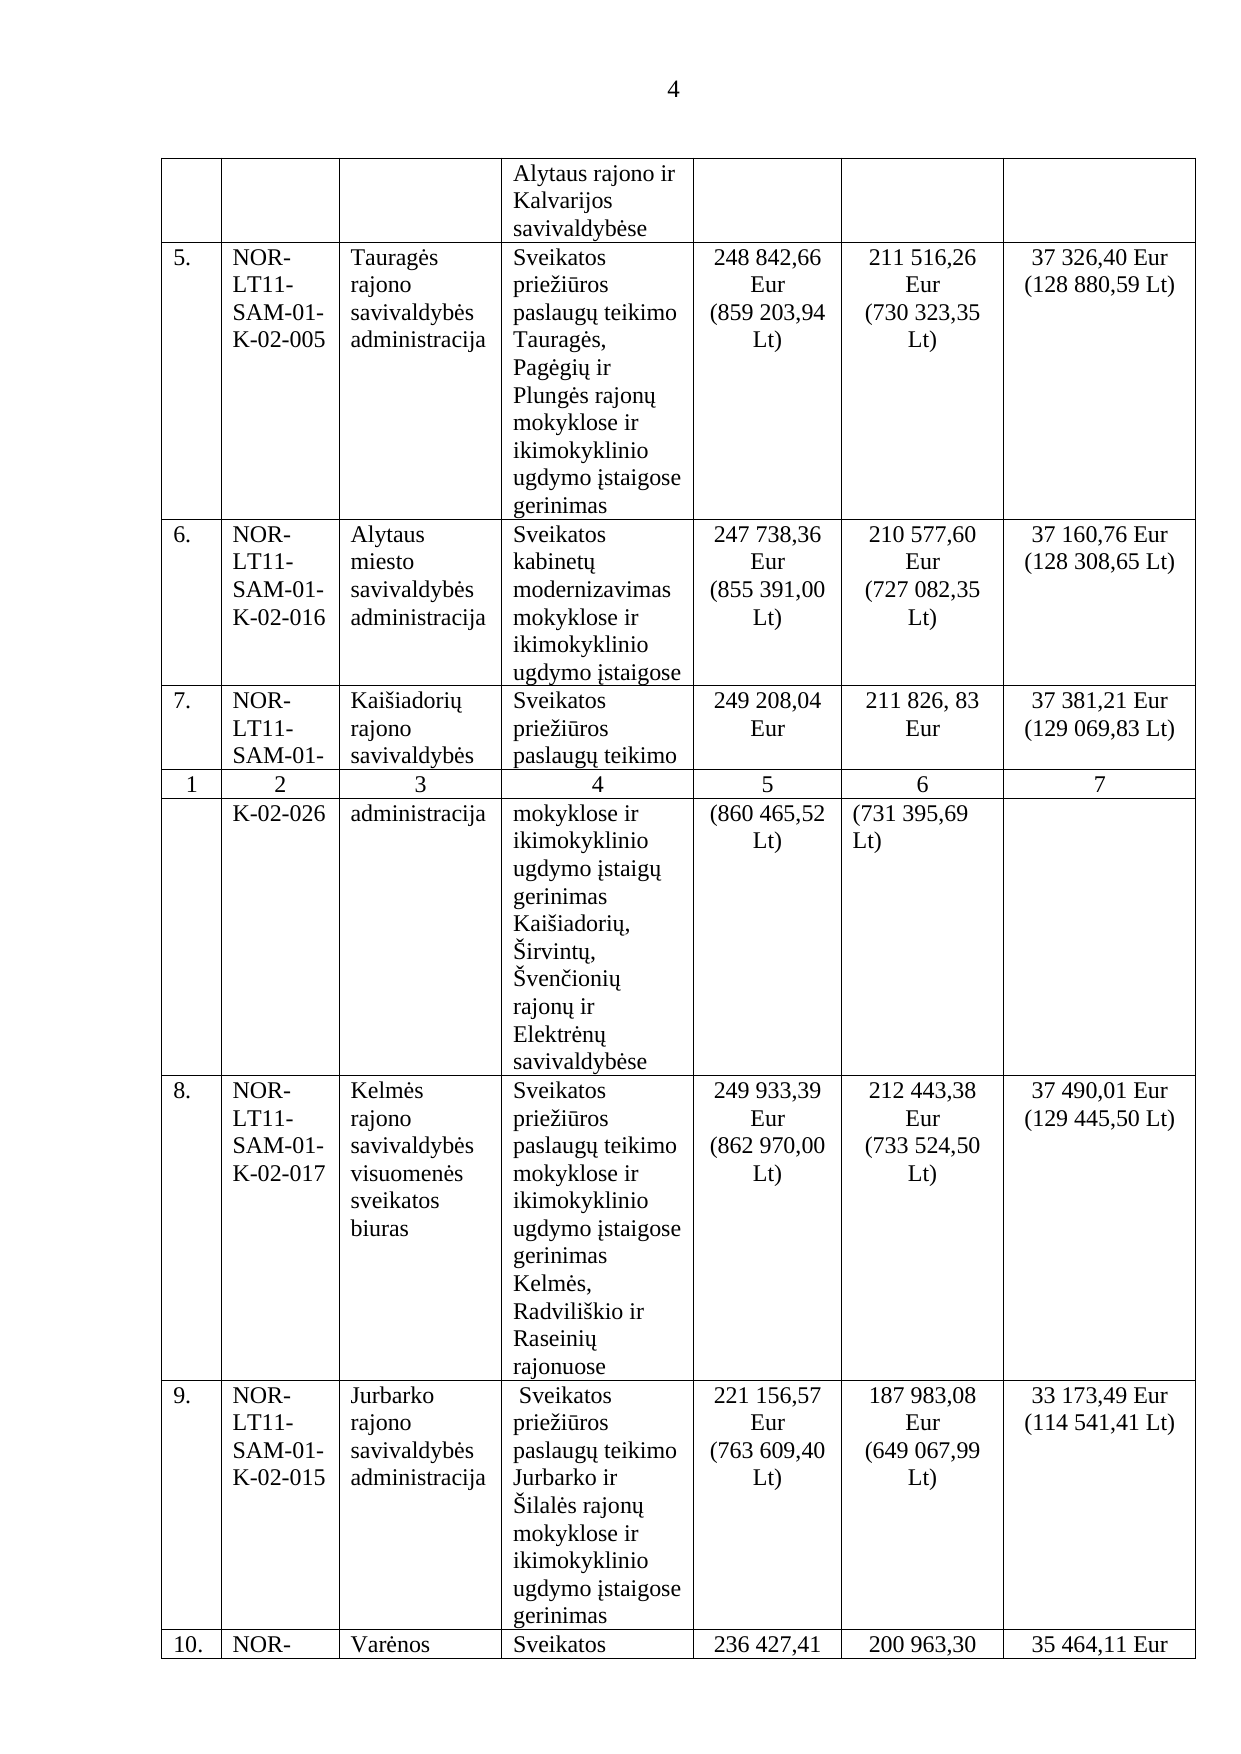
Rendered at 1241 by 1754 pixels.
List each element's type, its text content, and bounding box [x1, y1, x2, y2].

table_cell NOR- [222, 1630, 339, 1658]
table_cell [222, 159, 339, 242]
table_cell 249 208,04 Eur [694, 686, 841, 769]
table_cell NOR-LT11-SAM-01-K-02-017 [222, 1076, 339, 1379]
table_cell 9. [162, 1381, 221, 1629]
table_cell [162, 799, 221, 1075]
table_cell Tauragės rajono savivaldybės administracija‬ [340, 243, 501, 519]
table_cell Kaišiadorių rajono savivaldybės ‬ [340, 686, 501, 769]
table_cell Jurbarko rajono savivaldybės administracija‬ [340, 1381, 501, 1629]
table_cell 200 963,30 [842, 1630, 1003, 1658]
table_cell 37 326,40 Eur (128 880,59 Lt) [1004, 243, 1195, 519]
table_cell [162, 159, 221, 242]
table_cell [1004, 799, 1195, 1075]
table_cell (731 395,69 Lt) [842, 799, 1003, 1075]
table_cell 7. [162, 686, 221, 769]
table_cell (860 465,52 Lt) [694, 799, 841, 1075]
table_cell 37 381,21 Eur (129 069,83 Lt) [1004, 686, 1195, 769]
table_cell [340, 159, 501, 242]
table_cell 37 160,76 Eur (128 308,65 Lt) [1004, 520, 1195, 685]
table_cell [842, 159, 1003, 242]
table_cell 7 [1004, 770, 1195, 798]
table_cell [1004, 159, 1195, 242]
table_cell Varėnos [340, 1630, 501, 1658]
table_cell NOR-LT11-SAM-01-K-02-016 [222, 520, 339, 685]
table_cell 4 [502, 770, 693, 798]
table_cell 249 933,39 Eur (862 970,00 Lt) [694, 1076, 841, 1379]
table_cell 5. [162, 243, 221, 519]
table_cell 187 983,08 Eur (649 067,99 Lt) [842, 1381, 1003, 1629]
table_cell Sveikatos kabinetų modernizavimas mokyklose ir ikimokyklinio ugdymo įstaigose‬ [502, 520, 693, 685]
table_cell 5 [694, 770, 841, 798]
table_cell 2 [222, 770, 339, 798]
table_cell 37 490,01 Eur (129 445,50 Lt) [1004, 1076, 1195, 1379]
table_cell 6 [842, 770, 1003, 798]
table_cell 8. [162, 1076, 221, 1379]
table_cell 1 [162, 770, 221, 798]
table_cell [694, 159, 841, 242]
table_cell Sveikatos priežiūros paslaugų teikimo Tauragės, Pagėgių ir Plungės rajonų mokyklose ir ikimokyklinio ugdymo įstaigose gerinimas [502, 243, 693, 519]
table_cell 236 427,41 [694, 1630, 841, 1658]
table_cell 35 464,11 Eur [1004, 1630, 1195, 1658]
table_cell Sveikatos [502, 1630, 693, 1658]
table_cell NOR-LT11-SAM-01- [222, 686, 339, 769]
table_cell K-02-026 [222, 799, 339, 1075]
table_cell 211 516,26 Eur (730 323,35 Lt) [842, 243, 1003, 519]
table_cell 33 173,49 Eur (114 541,41 Lt) [1004, 1381, 1195, 1629]
table_cell Sveikatos priežiūros paslaugų teikimo [502, 686, 693, 769]
table_cell 248 842,66 Eur (859 203,94 Lt) [694, 243, 841, 519]
table_cell 211 826, 83 Eur [842, 686, 1003, 769]
table_cell 212 443,38 Eur (733 524,50 Lt) [842, 1076, 1003, 1379]
table_cell mokyklose ir ikimokyklinio ugdymo įstaigų gerinimas Kaišiadorių, Širvintų, Švenčionių rajonų ir Elektrėnų savivaldybėse [502, 799, 693, 1075]
table_cell Kelmės rajono savivaldybės visuomenės sveikatos biuras‬ [340, 1076, 501, 1379]
table_cell 6. [162, 520, 221, 685]
table_cell NOR-LT11-SAM-01-K-02-015 [222, 1381, 339, 1629]
table_cell Alytaus miesto savivaldybės administracija‬ [340, 520, 501, 685]
table_cell 247 738,36 Eur (855 391,00 Lt) [694, 520, 841, 685]
table_cell 210 577,60 Eur (727 082,35 Lt) [842, 520, 1003, 685]
table_cell 3 [340, 770, 501, 798]
table_cell Sveikatos priežiūros paslaugų teikimo Jurbarko ir Šilalės rajonų mokyklose ir ikimokyklinio ugdymo įstaigose gerinimas [502, 1381, 693, 1629]
table_cell 10. [162, 1630, 221, 1658]
table_cell NOR-LT11-SAM-01-K-02-005 [222, 243, 339, 519]
table_cell administracija [340, 799, 501, 1075]
table_cell Sveikatos priežiūros paslaugų teikimo mokyklose ir ikimokyklinio ugdymo įstaigose gerinimas Kelmės, Radviliškio ir Raseinių rajonuose [502, 1076, 693, 1379]
table_cell 221 156,57 Eur (763 609,40 Lt) [694, 1381, 841, 1629]
table_cell Alytaus rajono ir Kalvarijos savivaldybėse‬ [502, 159, 693, 242]
